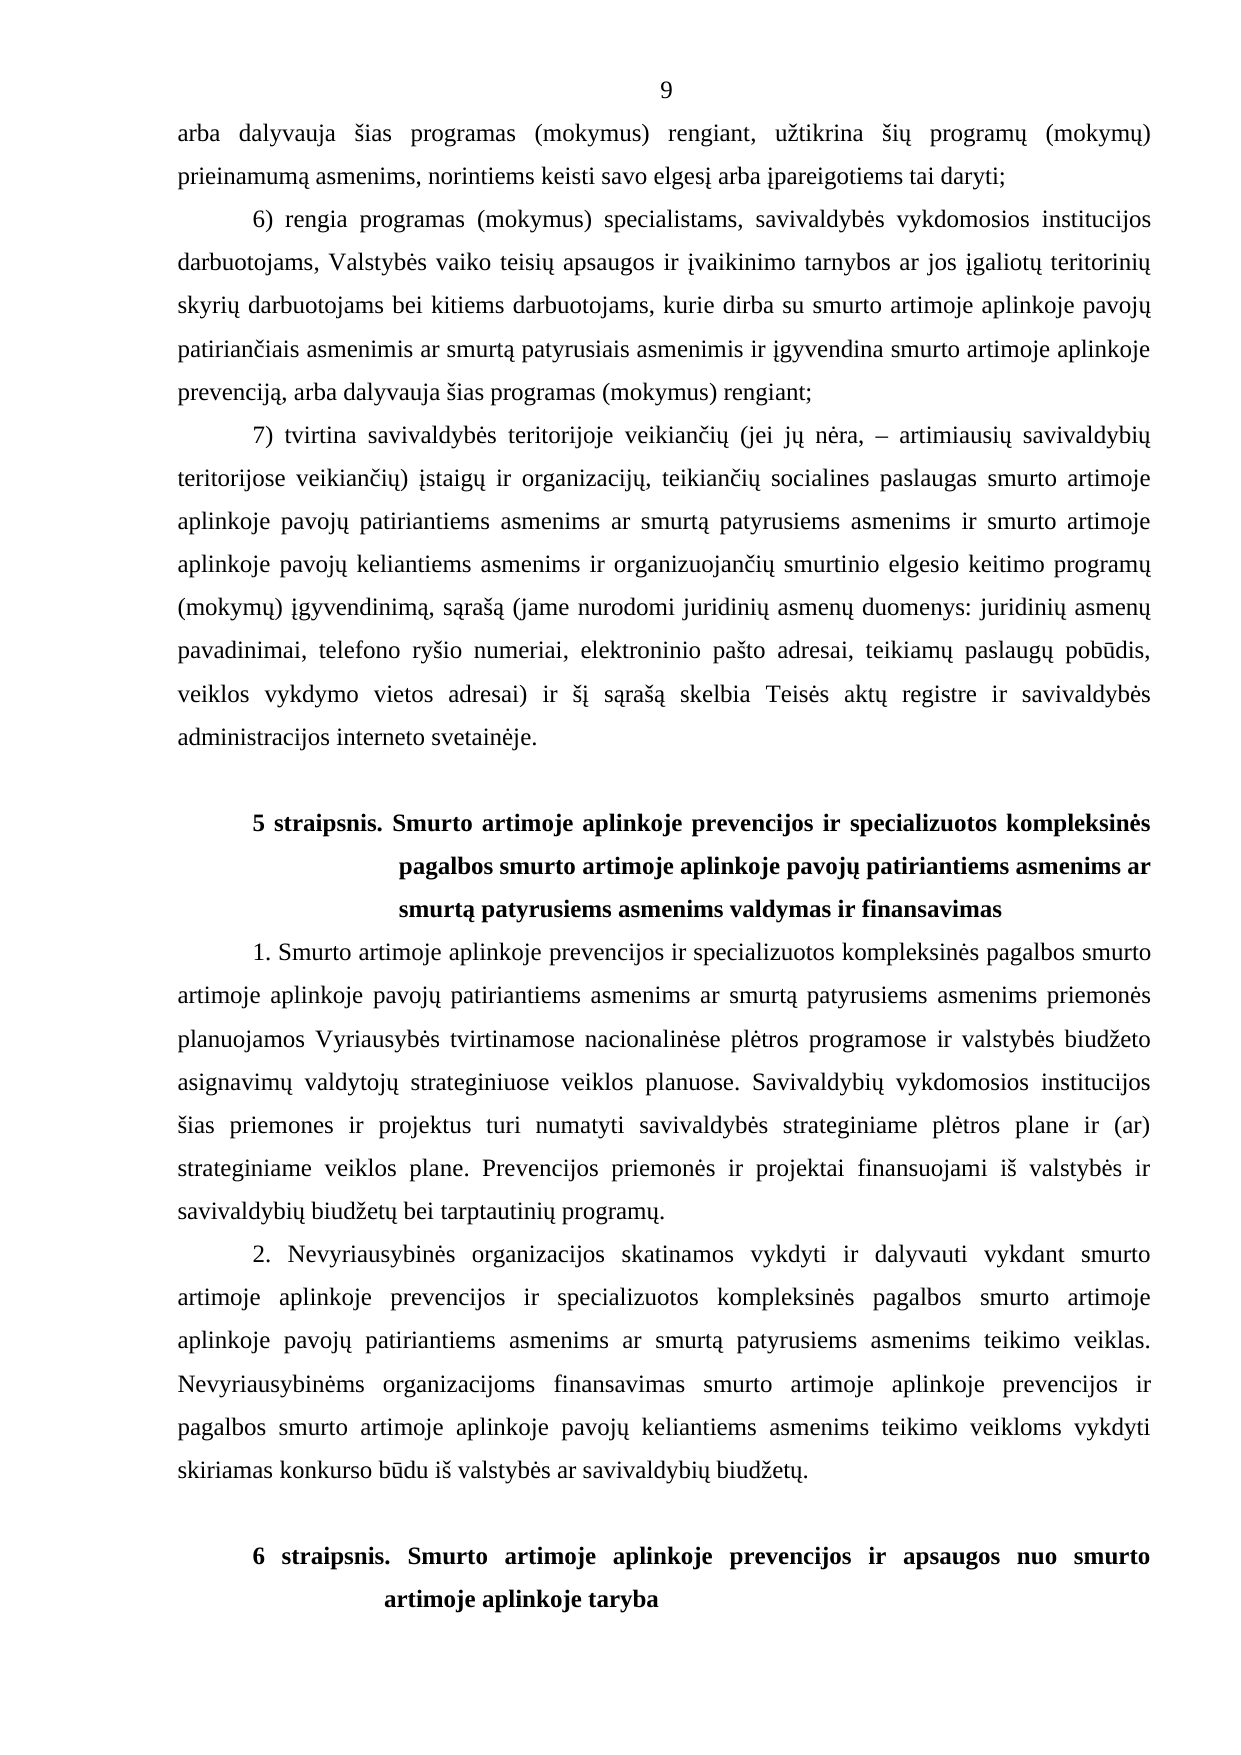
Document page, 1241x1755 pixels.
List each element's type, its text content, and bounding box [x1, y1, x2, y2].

text 7) tvirtina savivaldybės teritorijoje veikiančių (jei jų nėra, – artimiausių savivaldybių teritorijose veikiančių) įstaigų ir organizacijų, teikiančių socialines paslaugas smurto artimoje aplinkoje pavojų patiriantiems asmenims ar smurtą patyrusiems asmenims ir smurto artimoje aplinkoje pavojų keliantiems asmenims ir organizuojančių smurtinio elgesio keitimo programų (mokymų) įgyvendinimą, sąrašą (jame nurodomi juridinių asmenų duomenys: juridinių asmenų pavadinimai, telefono ryšio numeriai, elektroninio pašto adresai, teikiamų paslaugų pobūdis, veiklos vykdymo vietos adresai) ir šį sąrašą skelbia Teisės aktų registre ir savivaldybės administracijos interneto svetainėje. [177, 420, 1152, 751]
text arba dalyvauja šias programas (mokymus) rengiant, užtikrina šių programų (mokymų) prieinamumą asmenims, norintiems keisti savo elgesį arba įpareigotiems tai daryti; [177, 118, 1152, 190]
text 5 straipsnis. Smurto artimoje aplinkoje prevencijos ir specializuotos kompleksinės pagalbos smurto artimoje aplinkoje pavojų patiriantiems asmenims ar smurtą patyrusiems asmenims valdymas ir finansavimas [252, 808, 1152, 923]
text 2. Nevyriausybinės organizacijos skatinamos vykdyti ir dalyvauti vykdant smurto artimoje aplinkoje prevencijos ir specializuotos kompleksinės pagalbos smurto artimoje aplinkoje pavojų patiriantiems asmenims ar smurtą patyrusiems asmenims teikimo veiklas. Nevyriausybinėms organizacijoms finansavimas smurto artimoje aplinkoje prevencijos ir pagalbos smurto artimoje aplinkoje pavojų keliantiems asmenims teikimo veikloms vykdyti skiriamas konkurso būdu iš valstybės ar savivaldybių biudžetų. [177, 1239, 1152, 1484]
text 6 straipsnis. Smurto artimoje aplinkoje prevencijos ir apsaugos nuo smurto artimoje aplinkoje taryba [252, 1541, 1152, 1613]
text 6) rengia programas (mokymus) specialistams, savivaldybės vykdomosios institucijos darbuotojams, Valstybės vaiko teisių apsaugos ir įvaikinimo tarnybos ar jos įgaliotų teritorinių skyrių darbuotojams bei kitiems darbuotojams, kurie dirba su smurto artimoje aplinkoje pavojų patiriančiais asmenimis ar smurtą patyrusiais asmenimis ir įgyvendina smurto artimoje aplinkoje prevenciją, arba dalyvauja šias programas (mokymus) rengiant; [177, 204, 1152, 406]
text 1. Smurto artimoje aplinkoje prevencijos ir specializuotos kompleksinės pagalbos smurto artimoje aplinkoje pavojų patiriantiems asmenims ar smurtą patyrusiems asmenims priemonės planuojamos Vyriausybės tvirtinamose nacionalinėse plėtros programose ir valstybės biudžeto asignavimų valdytojų strateginiuose veiklos planuose. Savivaldybių vykdomosios institucijos šias priemones ir projektus turi numatyti savivaldybės strateginiame plėtros plane ir (ar) strateginiame veiklos plane. Prevencijos priemonės ir projektai finansuojami iš valstybės ir savivaldybių biudžetų bei tarptautinių programų. [177, 937, 1152, 1225]
